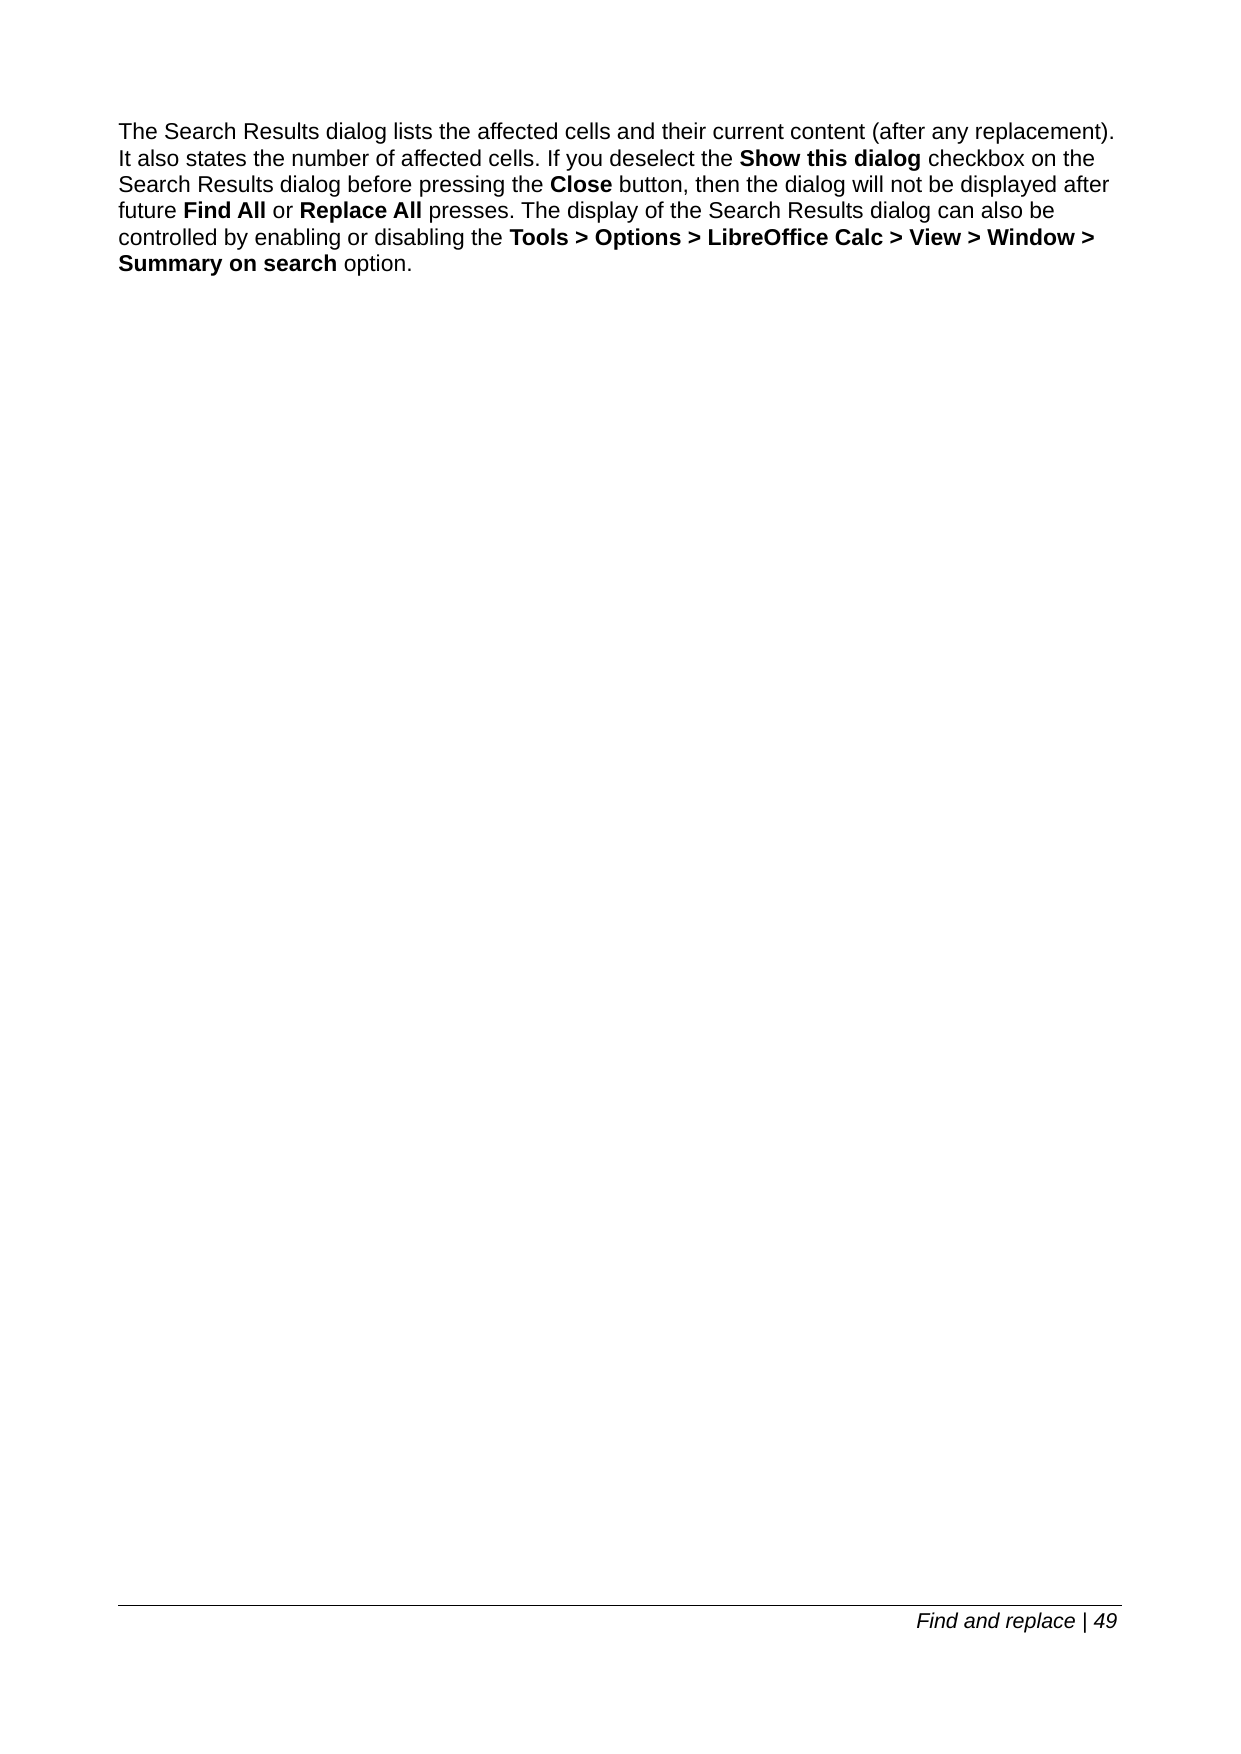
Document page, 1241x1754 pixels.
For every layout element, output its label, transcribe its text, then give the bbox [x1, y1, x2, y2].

text The Search Results dialog lists the affected cells and their current content (after any replacement). It also states the number of affected cells. If you deselect the Show this dialog checkbox on the Search Results dialog before pressing the Close button, then the dialog will not be displayed after future Find All or Replace All presses. The display of the Search Results dialog can also be controlled by enabling or disabling the Tools > Options > LibreOffice Calc > View > Window > Summary on search option. [118, 118, 1122, 276]
